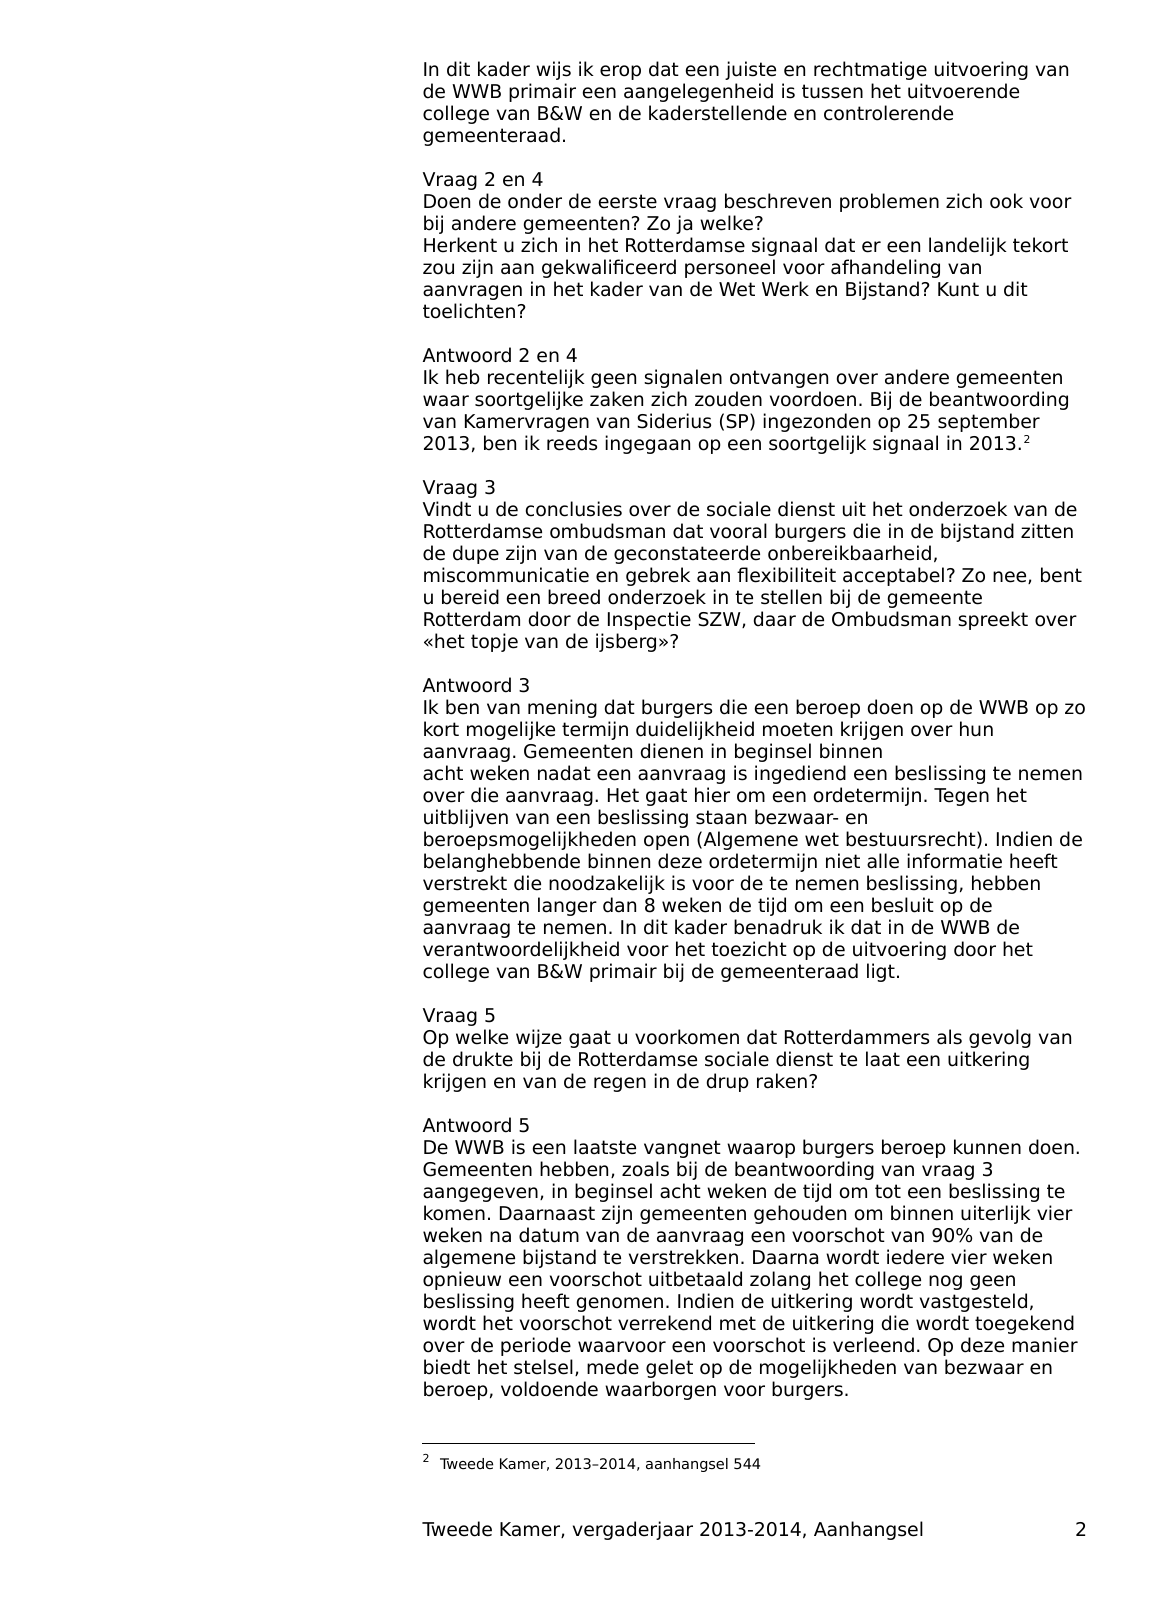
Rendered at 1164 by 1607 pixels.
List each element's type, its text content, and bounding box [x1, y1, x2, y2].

text Antwoord 2 en 4 [422, 345, 1087, 367]
text Vindt u de conclusies over de sociale dienst uit het onderzoek van de Rotterdamse ombudsman dat vooral burgers die in de bijstand zitten de dupe zijn van de geconstateerde onbereikbaarheid, miscommunicatie en gebrek aan flexibiliteit acceptabel? Zo nee, bent u bereid een breed onderzoek in te stellen bij de gemeente Rotterdam door de Inspectie SZW, daar de Ombudsman spreekt over «het topje van de ijsberg»? [422, 499, 1087, 653]
text Ik ben van mening dat burgers die een beroep doen op de WWB op zo kort mogelijke termijn duidelijkheid moeten krijgen over hun aanvraag. Gemeenten dienen in beginsel binnen [422, 697, 1087, 763]
text Tweede Kamer, 2013–2014, aanhangsel 544 [422, 1452, 1087, 1474]
text Op welke wijze gaat u voorkomen dat Rotterdammers als gevolg van de drukte bij de Rotterdamse sociale dienst te laat een uitkering krijgen en van de regen in de drup raken? [422, 1027, 1087, 1093]
text Herkent u zich in het Rotterdamse signaal dat er een landelijk tekort zou zijn aan gekwalificeerd personeel voor afhandeling van aanvragen in het kader van de Wet Werk en Bijstand? Kunt u dit toelichten? [422, 235, 1087, 323]
text In dit kader wijs ik erop dat een juiste en rechtmatige uitvoering van de WWB primair een aangelegenheid is tussen het uitvoerende college van B&W en de kaderstellende en controlerende gemeenteraad. [422, 59, 1087, 147]
text De WWB is een laatste vangnet waarop burgers beroep kunnen doen. Gemeenten hebben, zoals bij de beantwoording van vraag 3 aangegeven, in beginsel acht weken de tijd om tot een beslissing te komen. Daarnaast zijn gemeenten gehouden om binnen uiterlijk vier weken na datum van de aanvraag een voorschot van 90% van de algemene bijstand te verstrekken. Daarna wordt iedere vier weken opnieuw een voorschot uitbetaald zolang het college nog geen beslissing heeft genomen. Indien de uitkering wordt vastgesteld, wordt het voorschot verrekend met de uitkering die wordt toegekend over de periode waarvoor een voorschot is verleend. Op deze manier biedt het stelsel, mede gelet op de mogelijkheden van bezwaar en beroep, voldoende waarborgen voor burgers. [422, 1137, 1087, 1401]
text Doen de onder de eerste vraag beschreven problemen zich ook voor bij andere gemeenten? Zo ja welke? [422, 191, 1087, 235]
text Ik heb recentelijk geen signalen ontvangen over andere gemeenten waar soortgelijke zaken zich zouden voordoen. Bij de beantwoording van Kamervragen van Siderius (SP) ingezonden op 25 september 2013, ben ik reeds ingegaan op een soortgelijk signaal in 2013. [422, 367, 1087, 455]
text Antwoord 3 [422, 675, 1087, 697]
text Antwoord 5 [422, 1115, 1087, 1137]
text Vraag 3 [422, 477, 1087, 499]
text Vraag 5 [422, 1005, 1087, 1027]
text acht weken nadat een aanvraag is ingediend een beslissing te nemen over die aanvraag. Het gaat hier om een ordetermijn. Tegen het uitblijven van een beslissing staan bezwaar- en beroepsmogelijkheden open (Algemene wet bestuursrecht). Indien de belanghebbende binnen deze ordetermijn niet alle informatie heeft verstrekt die noodzakelijk is voor de te nemen beslissing, hebben gemeenten langer dan 8 weken de tijd om een besluit op de aanvraag te nemen. In dit kader benadruk ik dat in de WWB de verantwoordelijkheid voor het toezicht op de uitvoering door het college van B&W primair bij de gemeenteraad ligt. [422, 763, 1087, 983]
text Vraag 2 en 4 [422, 169, 1087, 191]
